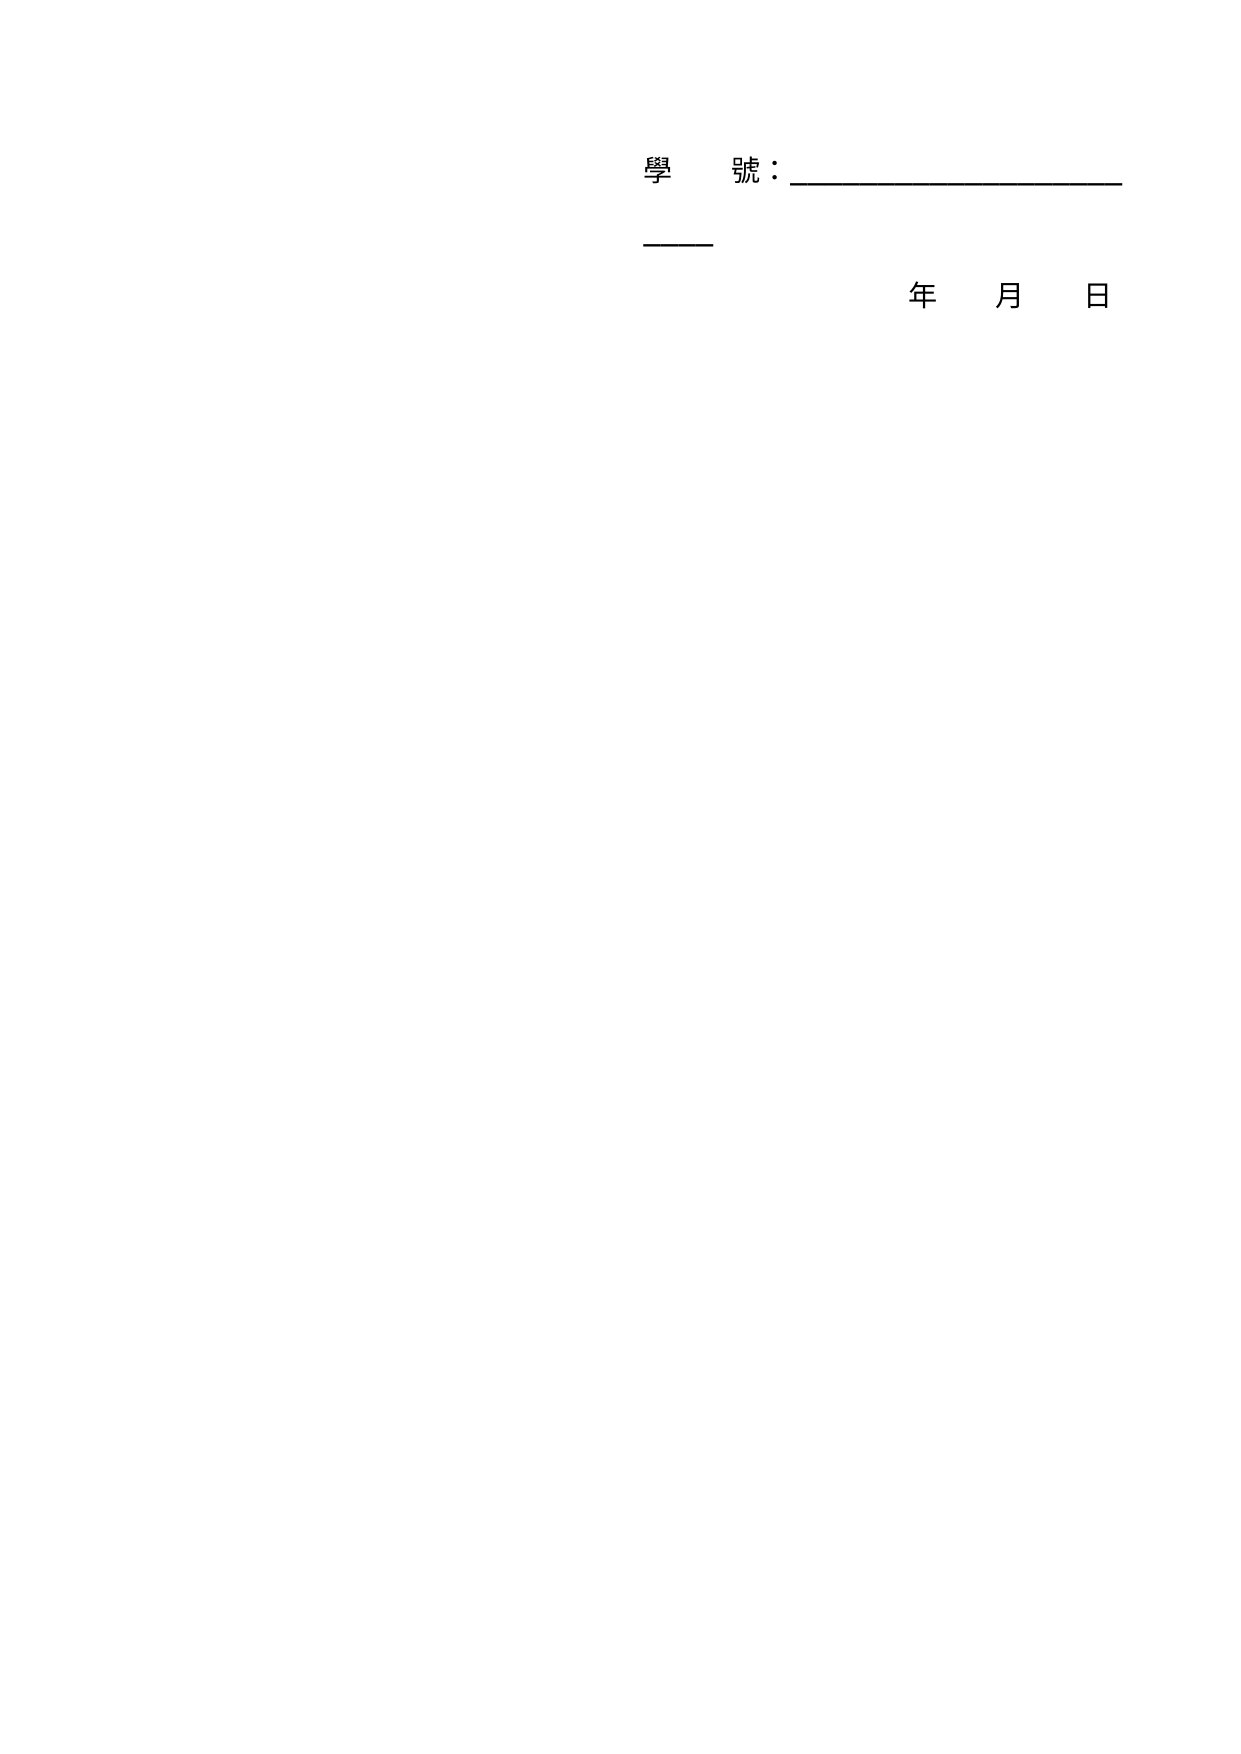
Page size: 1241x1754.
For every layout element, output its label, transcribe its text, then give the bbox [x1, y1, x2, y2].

text 年 月 日 [118, 252, 1112, 314]
text 學 號：_______________________ [643, 127, 1122, 252]
